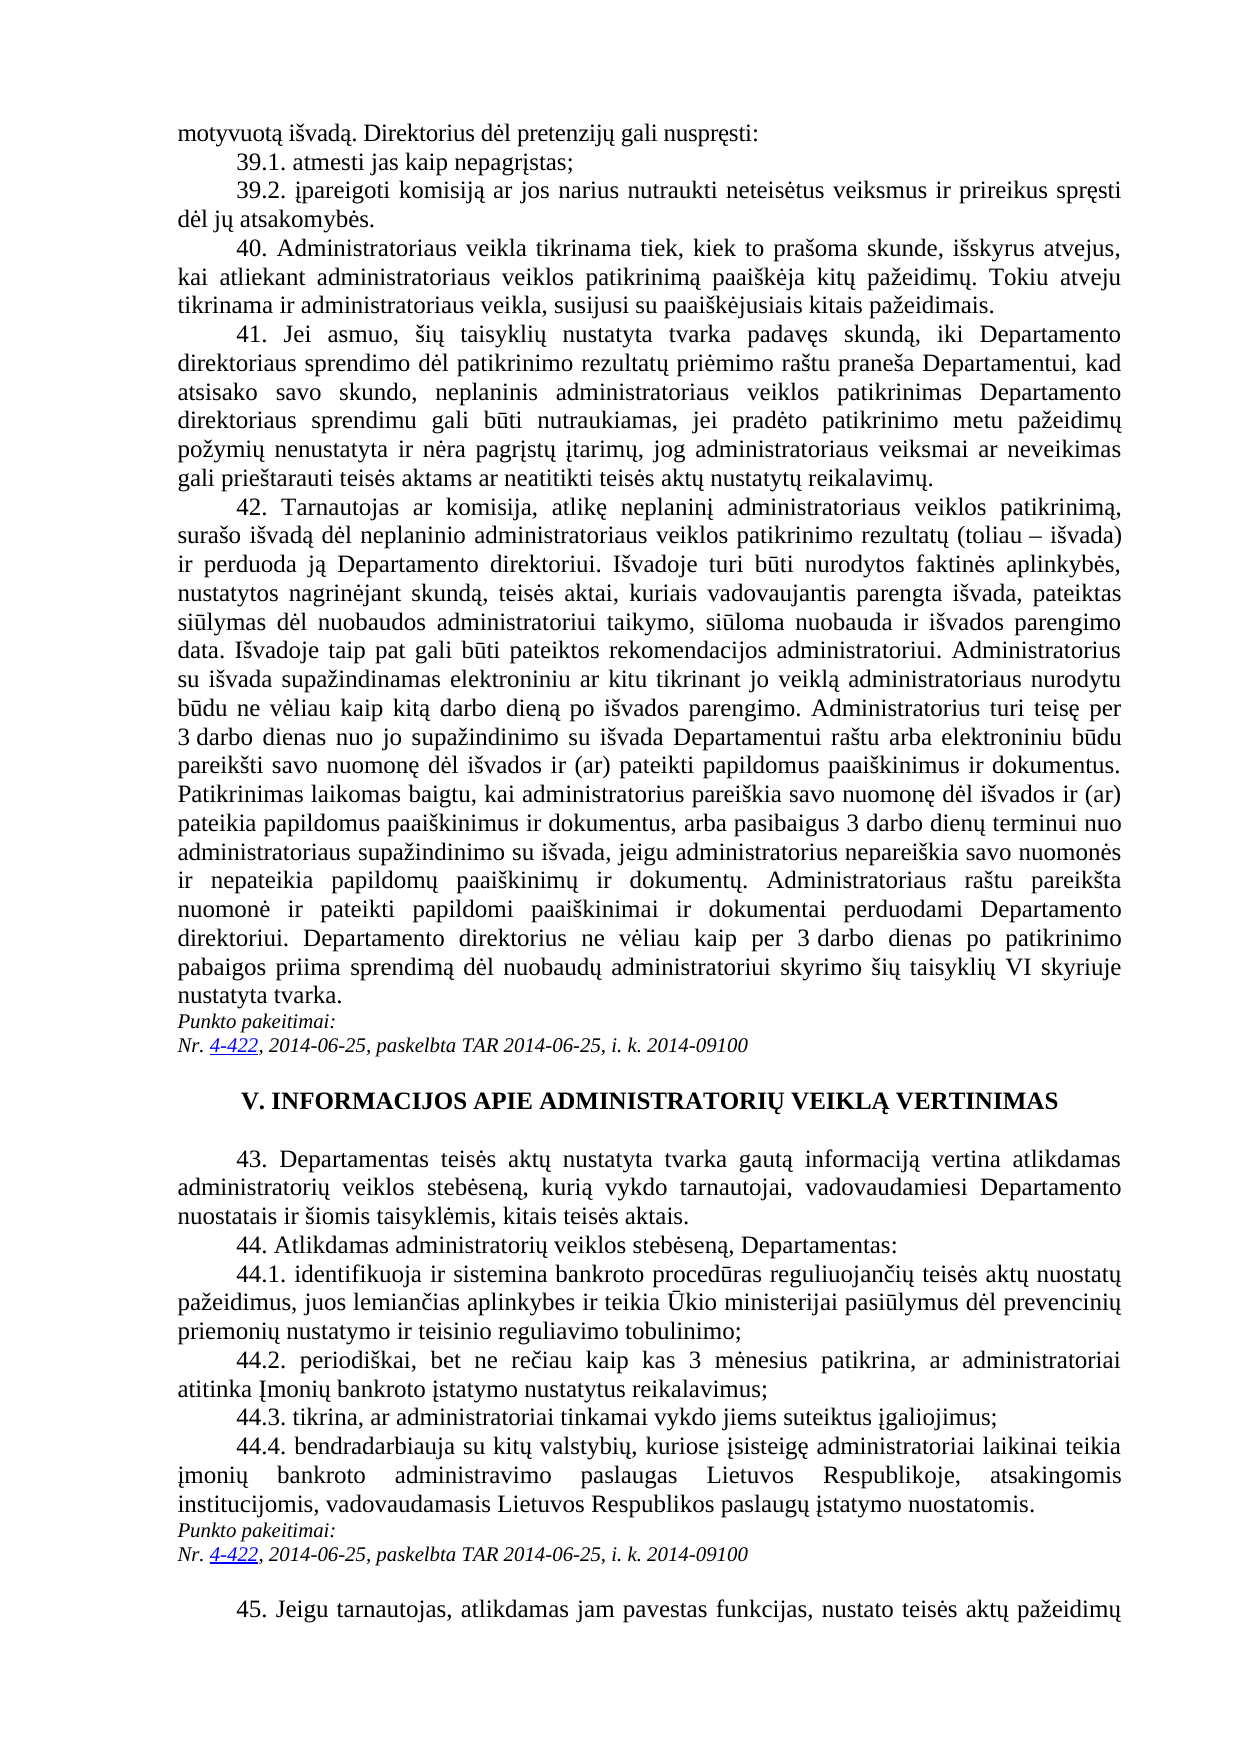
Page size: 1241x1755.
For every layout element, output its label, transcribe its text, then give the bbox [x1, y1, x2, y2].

text 42. Tarnautojas ar komisija, atlikę neplaninį administratoriaus veiklos patikrinimą, surašo išvadą dėl neplaninio administratoriaus veiklos patikrinimo rezultatų (toliau – išvada) ir perduoda ją Departamento direktoriui. Išvadoje turi būti nurodytos faktinės aplinkybės, nustatytos nagrinėjant skundą, teisės aktai, kuriais vadovaujantis parengta išvada, pateiktas siūlymas dėl nuobaudos administratoriui taikymo, siūloma nuobauda ir išvados parengimo data. Išvadoje taip pat gali būti pateiktos rekomendacijos administratoriui. Administratorius su išvada supažindinamas elektroniniu ar kitu tikrinant jo veiklą administratoriaus nurodytu būdu ne vėliau kaip kitą darbo dieną po išvados parengimo. Administratorius turi teisę per 3 darbo dienas nuo jo supažindinimo su išvada Departamentui raštu arba elektroniniu būdu pareikšti savo nuomonę dėl išvados ir (ar) pateikti papildomus paaiškinimus ir dokumentus. Patikrinimas laikomas baigtu, kai administratorius pareiškia savo nuomonę dėl išvados ir (ar) pateikia papildomus paaiškinimus ir dokumentus, arba pasibaigus 3 darbo dienų terminui nuo administratoriaus supažindinimo su išvada, jeigu administratorius nepareiškia savo nuomonės ir nepateikia papildomų paaiškinimų ir dokumentų. Administratoriaus raštu pareikšta nuomonė ir pateikti papildomi paaiškinimai ir dokumentai perduodami Departamento direktoriui. Departamento direktorius ne vėliau kaip per 3 darbo dienas po patikrinimo pabaigos priima sprendimą dėl nuobaudų administratoriui skyrimo šių taisyklių VI skyriuje nustatyta tvarka. [177, 492, 1122, 1009]
text motyvuotą išvadą. Direktorius dėl pretenzijų gali nuspręsti: [177, 118, 1122, 147]
text 41. Jei asmuo, šių taisyklių nustatyta tvarka padavęs skundą, iki Departamento direktoriaus sprendimo dėl patikrinimo rezultatų priėmimo raštu praneša Departamentui, kad atsisako savo skundo, neplaninis administratoriaus veiklos patikrinimas Departamento direktoriaus sprendimu gali būti nutraukiamas, jei pradėto patikrinimo metu pažeidimų požymių nenustatyta ir nėra pagrįstų įtarimų, jog administratoriaus veiksmai ar neveikimas gali prieštarauti teisės aktams ar neatitikti teisės aktų nustatytų reikalavimų. [177, 319, 1122, 492]
text 40. Administratoriaus veikla tikrinama tiek, kiek to prašoma skunde, išskyrus atvejus, kai atliekant administratoriaus veiklos patikrinimą paaiškėja kitų pažeidimų. Tokiu atveju tikrinama ir administratoriaus veikla, susijusi su paaiškėjusiais kitais pažeidimais. [177, 233, 1122, 319]
text 39.2. įpareigoti komisiją ar jos narius nutraukti neteisėtus veiksmus ir prireikus spręsti dėl jų atsakomybės. [177, 176, 1122, 233]
text 44.2. periodiškai, bet ne rečiau kaip kas 3 mėnesius patikrina, ar administratoriai atitinka Įmonių bankroto įstatymo nustatytus reikalavimus; [177, 1345, 1122, 1402]
text Nr. 4-422, 2014-06-25, paskelbta TAR 2014-06-25, i. k. 2014-09100 [177, 1033, 1122, 1057]
text Nr. 4-422, 2014-06-25, paskelbta TAR 2014-06-25, i. k. 2014-09100 [177, 1542, 1122, 1566]
text 44.4. bendradarbiauja su kitų valstybių, kuriose įsisteigę administratoriai laikinai teikia įmonių bankroto administravimo paslaugas Lietuvos Respublikoje, atsakingomis institucijomis, vadovaudamasis Lietuvos Respublikos paslaugų įstatymo nuostatomis. [177, 1431, 1122, 1517]
text 39.1. atmesti jas kaip nepagrįstas; [177, 147, 1122, 176]
text 44. Atlikdamas administratorių veiklos stebėseną, Departamentas: [177, 1230, 1122, 1259]
text v. INFORMACIJOS APIE ADMINISTRATORIŲ VEIKLĄ VERTINIMAS [177, 1086, 1122, 1115]
text 45. Jeigu tarnautojas, atlikdamas jam pavestas funkcijas, nustato teisės aktų pažeidimų [177, 1594, 1122, 1623]
text 43. Departamentas teisės aktų nustatyta tvarka gautą informaciją vertina atlikdamas administratorių veiklos stebėseną, kurią vykdo tarnautojai, vadovaudamiesi Departamento nuostatais ir šiomis taisyklėmis, kitais teisės aktais. [177, 1144, 1122, 1230]
text 44.1. identifikuoja ir sistemina bankroto procedūras reguliuojančių teisės aktų nuostatų pažeidimus, juos lemiančias aplinkybes ir teikia Ūkio ministerijai pasiūlymus dėl prevencinių priemonių nustatymo ir teisinio reguliavimo tobulinimo; [177, 1259, 1122, 1345]
text 44.3. tikrina, ar administratoriai tinkamai vykdo jiems suteiktus įgaliojimus; [177, 1402, 1122, 1431]
text Punkto pakeitimai: [177, 1009, 1122, 1033]
text Punkto pakeitimai: [177, 1517, 1122, 1542]
